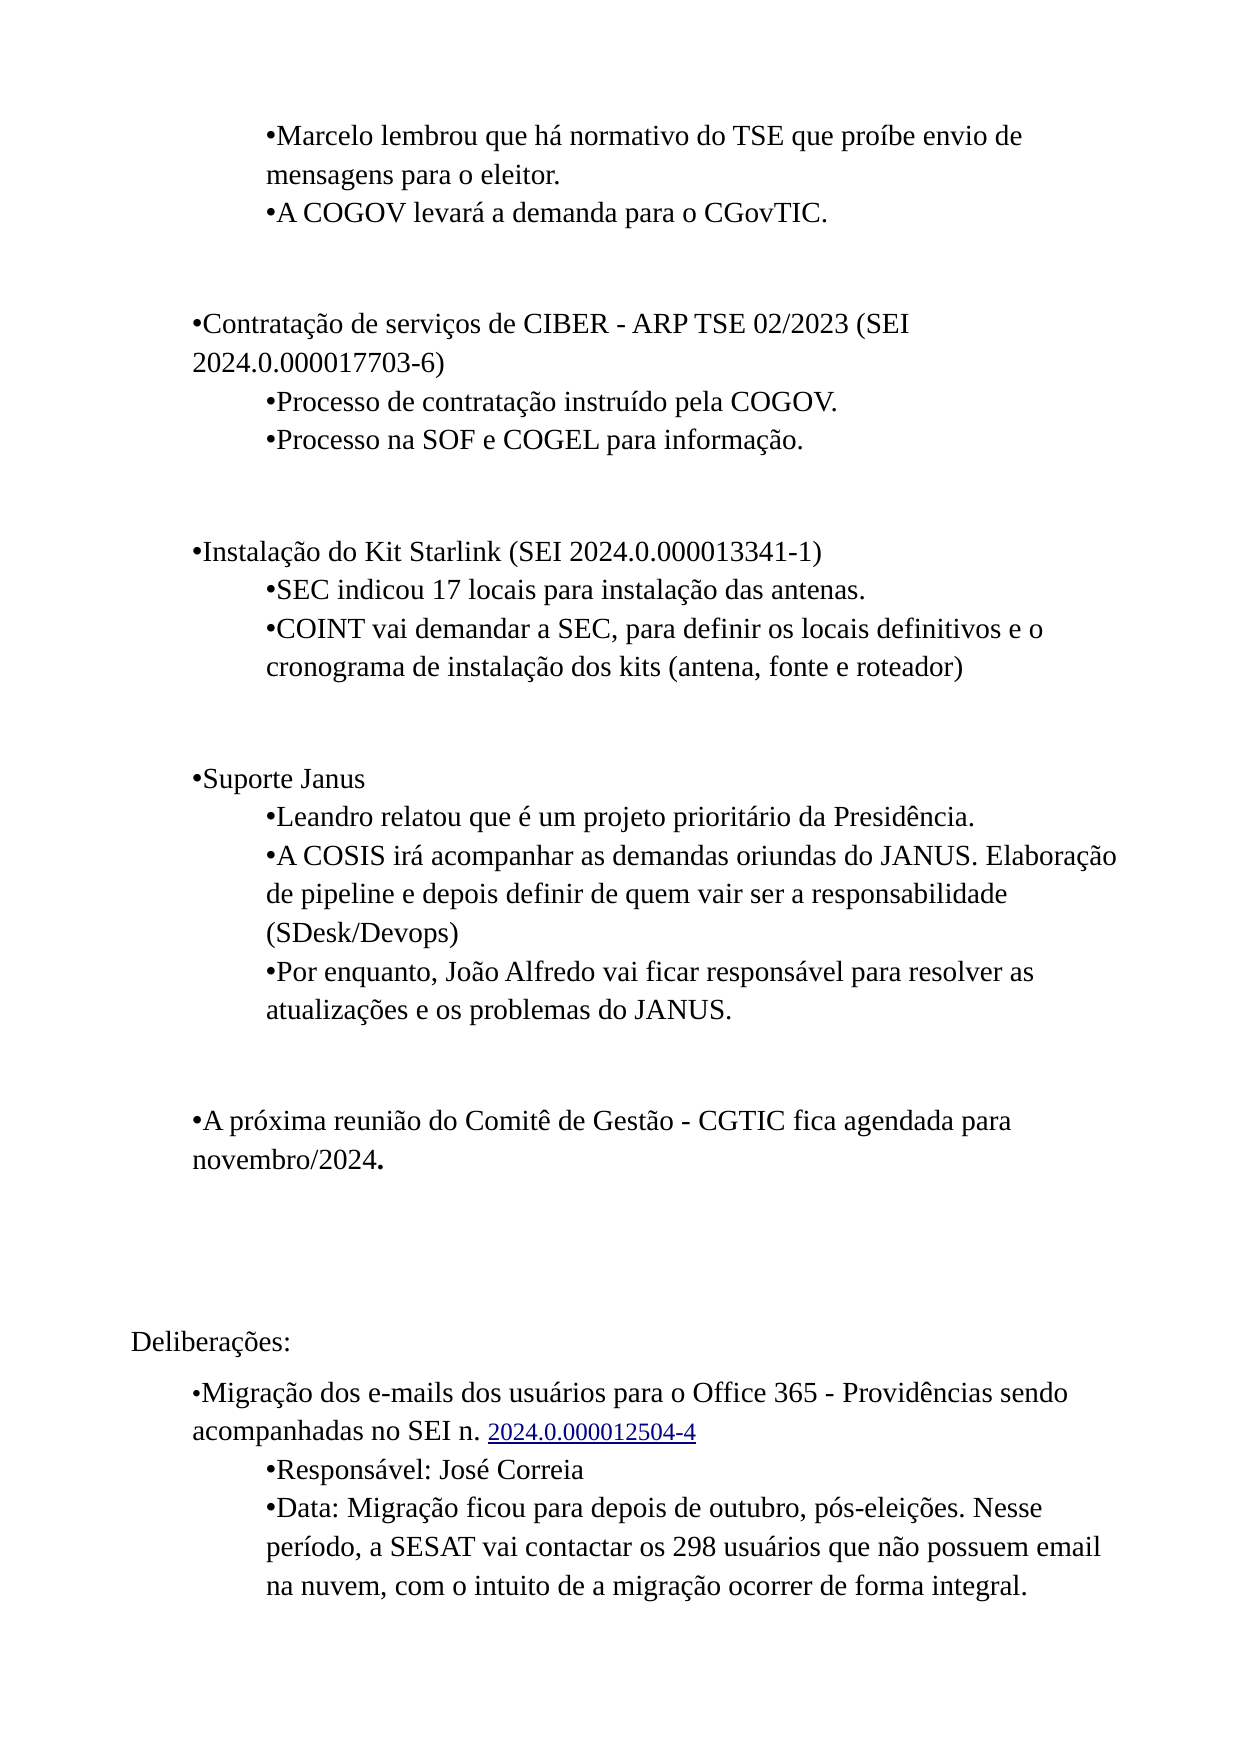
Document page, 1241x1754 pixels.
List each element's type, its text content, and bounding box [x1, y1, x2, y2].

list A COSIS irá acompanhar as demandas oriundas do JANUS. Elaboração de pipeline e depois definir de quem vair ser a responsabilidade (SDesk/Devops) [118, 838, 1122, 949]
list Data: Migração ficou para depois de outubro, pós-eleições. Nesse período, a SESAT vai contactar os 298 usuários que não possuem email na nuvem, com o intuito de a migração ocorrer de forma integral. [118, 1491, 1122, 1601]
list Suporte Janus [118, 761, 1122, 794]
list COINT vai demandar a SEC, para definir os locais definitivos e o cronograma de instalação dos kits (antena, fonte e roteador) [118, 611, 1122, 683]
list Processo na SOF e COGEL para informação. [118, 422, 1122, 456]
list A COGOV levará a demanda para o CGovTIC. [118, 195, 1122, 229]
list Contratação de serviços de CIBER - ARP TSE 02/2023 (SEI 2024.0.000017703-6) [118, 307, 1122, 379]
list Migração dos e-mails dos usuários para o Office 365 - Providências sendo acompanhadas no SEI n. 2024.0.000012504-4 [118, 1375, 1122, 1447]
list Marcelo lembrou que há normativo do TSE que proíbe envio de mensagens para o eleitor. [118, 118, 1122, 190]
text Deliberações: [131, 1324, 1109, 1357]
list Processo de contratação instruído pela COGOV. [118, 384, 1122, 417]
list SEC indicou 17 locais para instalação das antenas. [118, 572, 1122, 606]
list Por enquanto, João Alfredo vai ficar responsável para resolver as atualizações e os problemas do JANUS. [118, 954, 1122, 1026]
list Responsável: José Correia [118, 1452, 1122, 1486]
list A próxima reunião do Comitê de Gestão - CGTIC fica agendada para novembro/2024. [118, 1103, 1122, 1176]
list Instalação do Kit Starlink (SEI 2024.0.000013341-1) [118, 534, 1122, 567]
list Leandro relatou que é um projeto prioritário da Presidência. [118, 799, 1122, 833]
